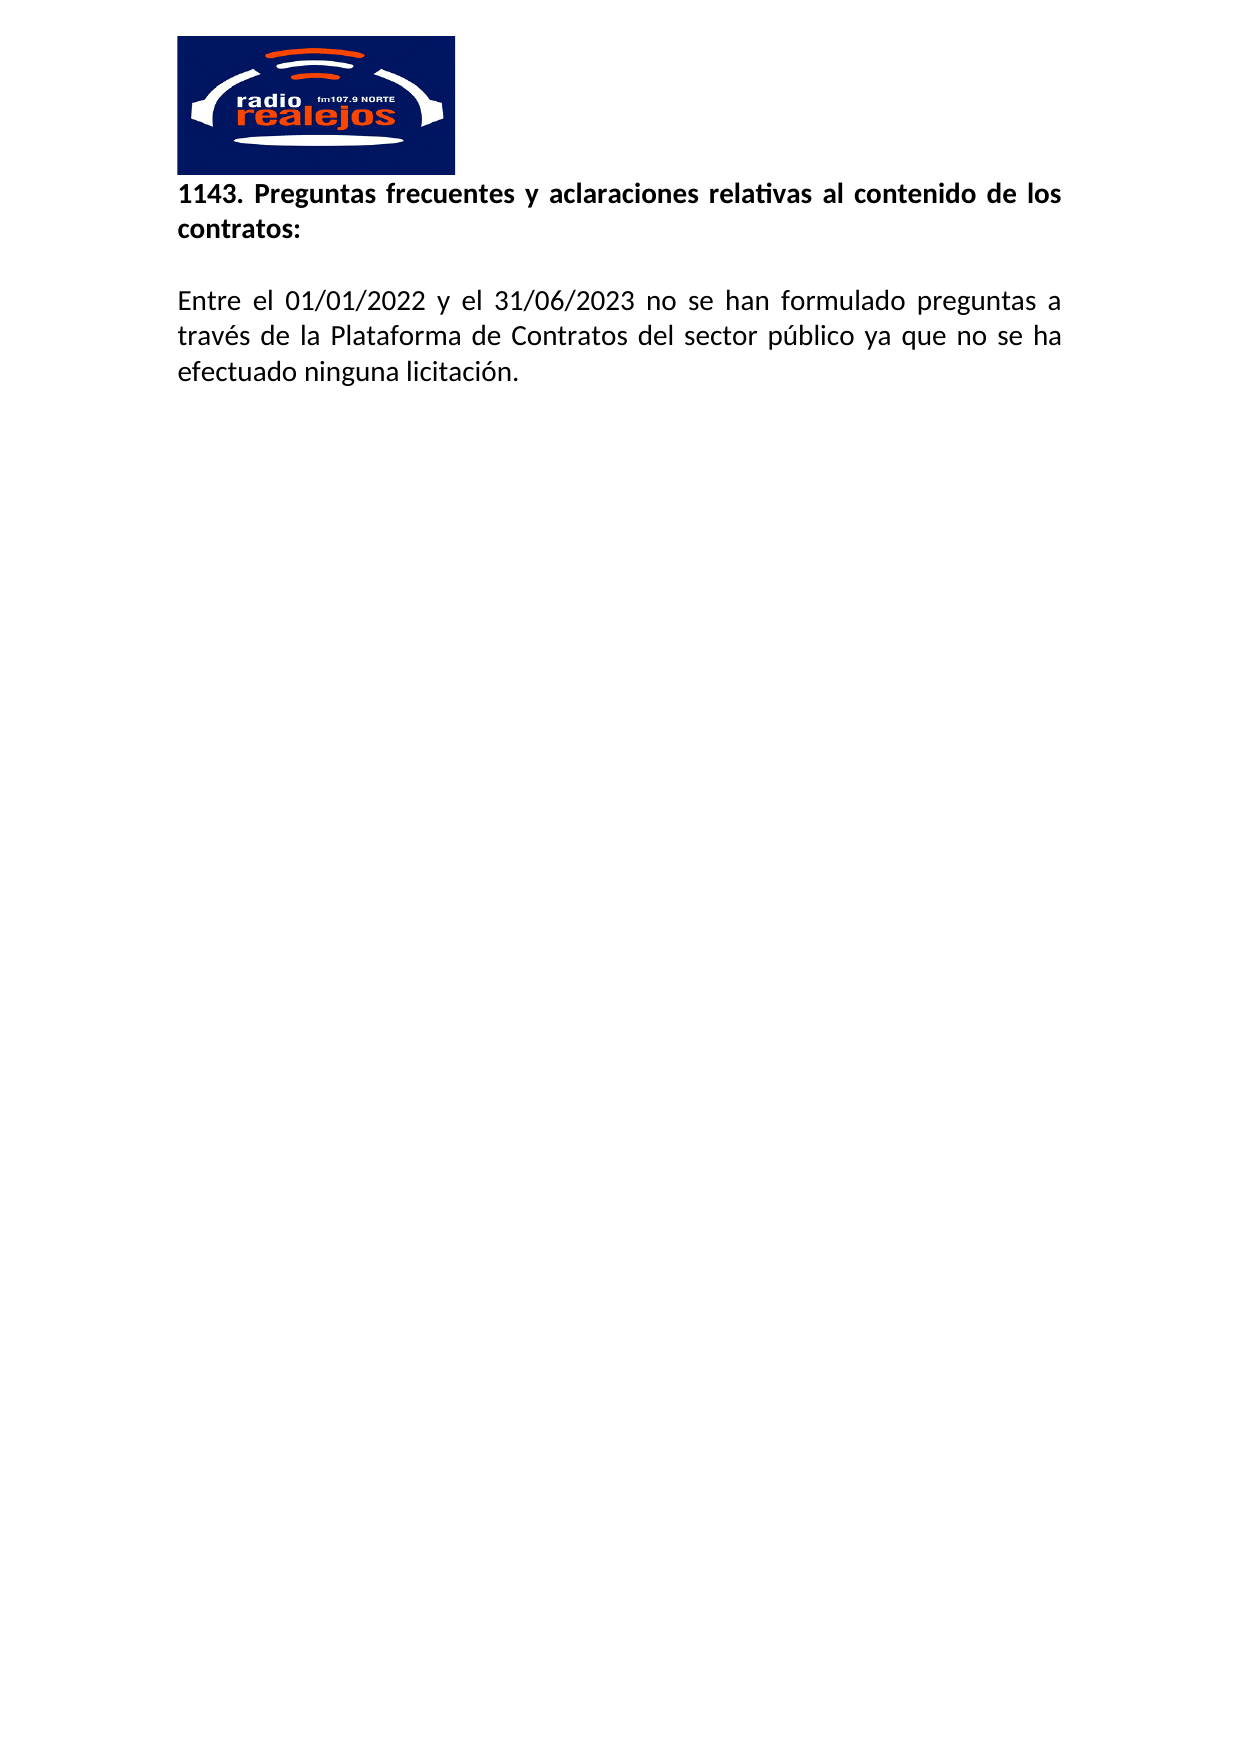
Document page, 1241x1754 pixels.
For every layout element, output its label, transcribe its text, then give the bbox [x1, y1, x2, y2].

text Entre el 01/01/2022 y el 31/06/2023 no se han formulado preguntas a través de la Plataforma de Contratos del sector público ya que no se ha efectuado ninguna licitación. [177, 282, 1063, 389]
text 1143. Preguntas frecuentes y aclaraciones relativas al contenido de los contratos: [177, 103, 1063, 246]
